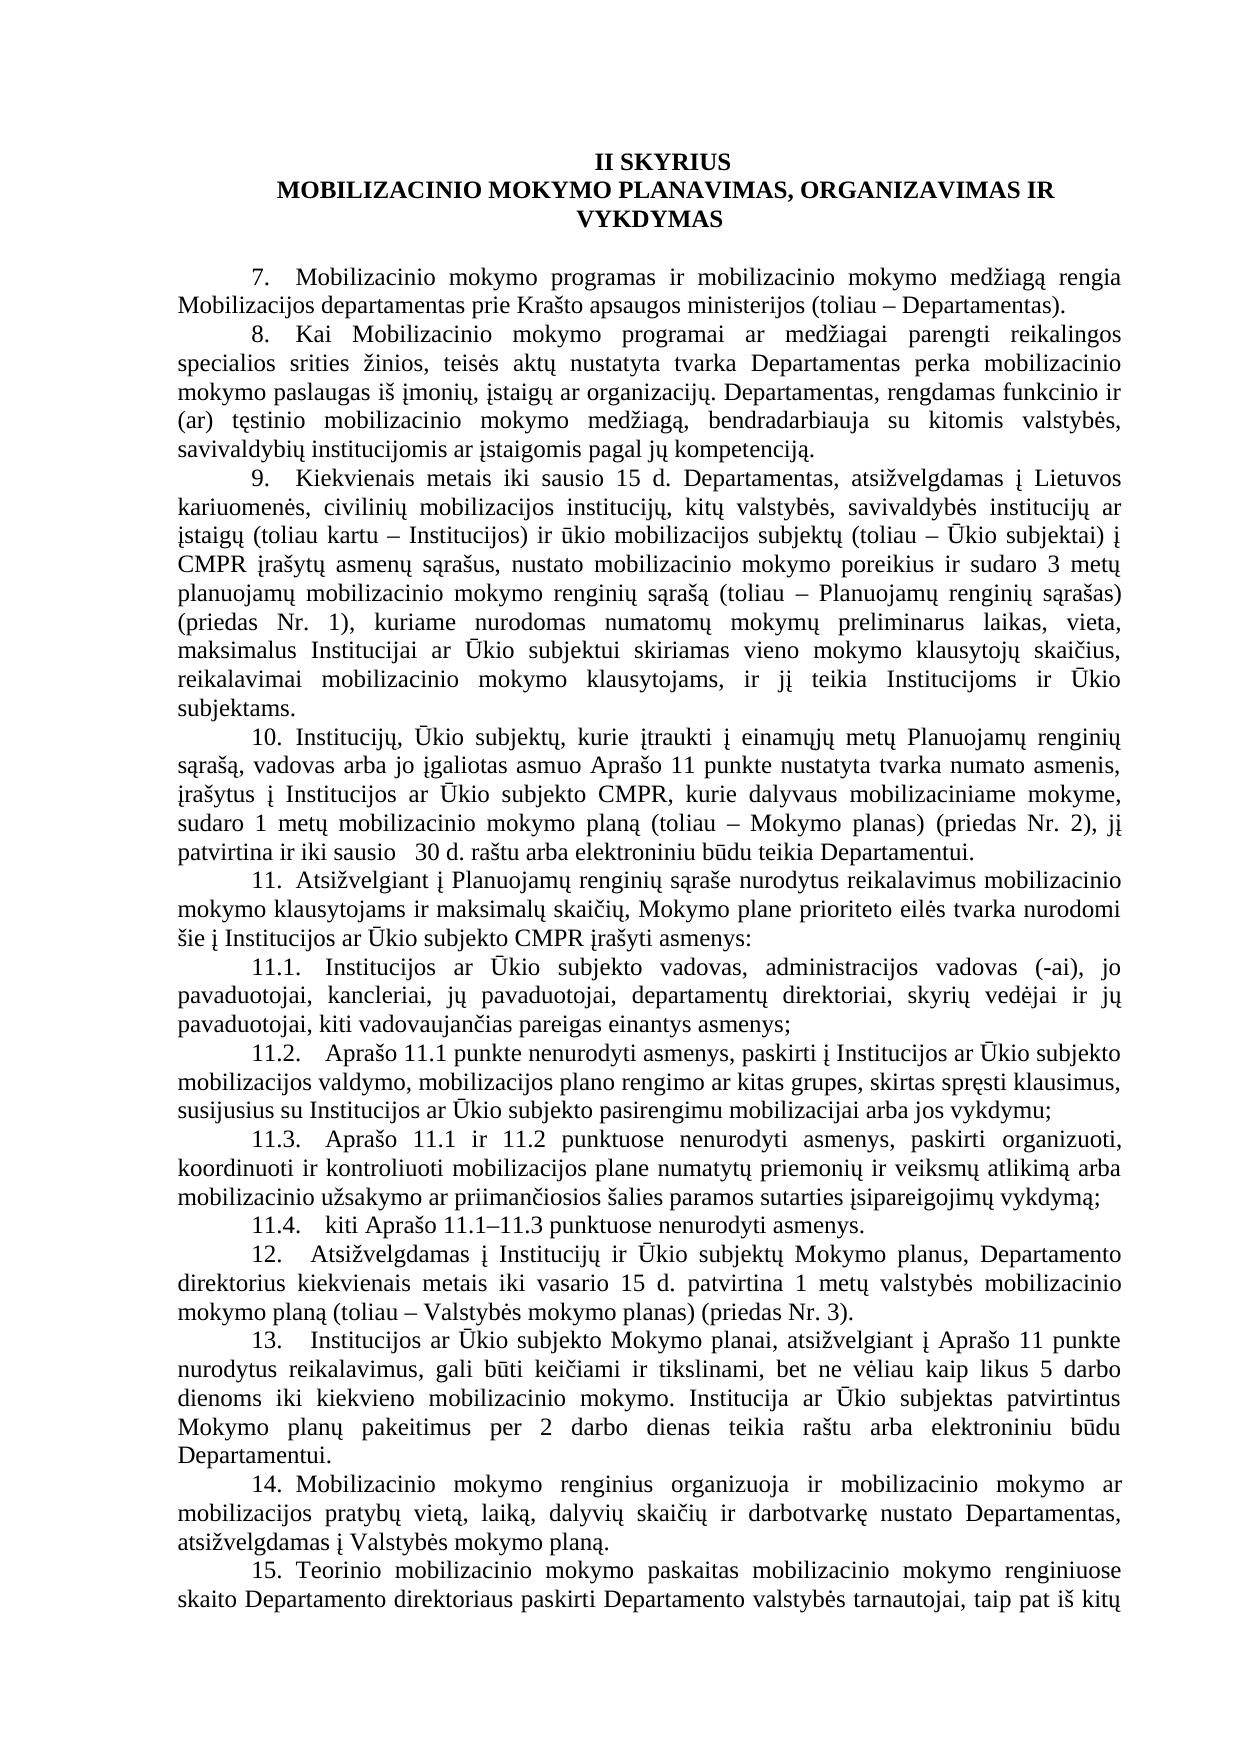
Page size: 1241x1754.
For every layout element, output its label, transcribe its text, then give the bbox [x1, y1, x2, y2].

text II SKYRIUS [177, 147, 1122, 176]
text 11.1. Institucijos ar Ūkio subjekto vadovas, administracijos vadovas (-ai), jo pavaduotojai, kancleriai, jų pavaduotojai, departamentų direktoriai, skyrių vedėjai ir jų pavaduotojai, kiti vadovaujančias pareigas einantys asmenys; [177, 952, 1122, 1038]
text 15. Teorinio mobilizacinio mokymo paskaitas mobilizacinio mokymo renginiuose skaito Departamento direktoriaus paskirti Departamento valstybės tarnautojai, taip pat iš kitų [177, 1556, 1122, 1613]
text 11.2. Aprašo 11.1 punkte nenurodyti asmenys, paskirti į Institucijos ar Ūkio subjekto mobilizacijos valdymo, mobilizacijos plano rengimo ar kitas grupes, skirtas spręsti klausimus, susijusius su Institucijos ar Ūkio subjekto pasirengimu mobilizacijai arba jos vykdymu; [177, 1038, 1122, 1124]
text 12. Atsižvelgdamas į Institucijų ir Ūkio subjektų Mokymo planus, Departamento direktorius kiekvienais metais iki vasario 15 d. patvirtina 1 metų valstybės mobilizacinio mokymo planą (toliau – Valstybės mokymo planas) (priedas Nr. 3). [177, 1239, 1122, 1326]
text 13. Institucijos ar Ūkio subjekto Mokymo planai, atsižvelgiant į Aprašo 11 punkte nurodytus reikalavimus, gali būti keičiami ir tikslinami, bet ne vėliau kaip likus 5 darbo dienoms iki kiekvieno mobilizacinio mokymo. Institucija ar Ūkio subjektas patvirtintus Mokymo planų pakeitimus per 2 darbo dienas teikia raštu arba elektroniniu būdu Departamentui. [177, 1326, 1122, 1469]
text 11. Atsižvelgiant į Planuojamų renginių sąraše nurodytus reikalavimus mobilizacinio mokymo klausytojams ir maksimalų skaičių, Mokymo plane prioriteto eilės tvarka nurodomi šie į Institucijos ar Ūkio subjekto CMPR įrašyti asmenys: [177, 866, 1122, 952]
text 7. Mobilizacinio mokymo programas ir mobilizacinio mokymo medžiagą rengia Mobilizacijos departamentas prie Krašto apsaugos ministerijos (toliau – Departamentas). [177, 262, 1122, 319]
text 14. Mobilizacinio mokymo renginius organizuoja ir mobilizacinio mokymo ar mobilizacijos pratybų vietą, laiką, dalyvių skaičių ir darbotvarkę nustato Departamentas, atsižvelgdamas į Valstybės mokymo planą. [177, 1469, 1122, 1556]
text MOBILIZACINIO MOKYMO PLANAVIMAS, ORGANIZAVIMAS IR VYKDYMAS [177, 176, 1122, 233]
text 11.3. Aprašo 11.1 ir 11.2 punktuose nenurodyti asmenys, paskirti organizuoti, koordinuoti ir kontroliuoti mobilizacijos plane numatytų priemonių ir veiksmų atlikimą arba mobilizacinio užsakymo ar priimančiosios šalies paramos sutarties įsipareigojimų vykdymą; [177, 1124, 1122, 1211]
text 10. Institucijų, Ūkio subjektų, kurie įtraukti į einamųjų metų Planuojamų renginių sąrašą, vadovas arba jo įgaliotas asmuo Aprašo 11 punkte nustatyta tvarka numato asmenis, įrašytus į Institucijos ar Ūkio subjekto CMPR, kurie dalyvaus mobilizaciniame mokyme, sudaro 1 metų mobilizacinio mokymo planą (toliau – Mokymo planas) (priedas Nr. 2), jį patvirtina ir iki sausio 30 d. raštu arba elektroniniu būdu teikia Departamentui. [177, 722, 1122, 866]
text 9. Kiekvienais metais iki sausio 15 d. Departamentas, atsižvelgdamas į Lietuvos kariuomenės, civilinių mobilizacijos institucijų, kitų valstybės, savivaldybės institucijų ar įstaigų (toliau kartu – Institucijos) ir ūkio mobilizacijos subjektų (toliau – Ūkio subjektai) į CMPR įrašytų asmenų sąrašus, nustato mobilizacinio mokymo poreikius ir sudaro 3 metų planuojamų mobilizacinio mokymo renginių sąrašą (toliau – Planuojamų renginių sąrašas) (priedas Nr. 1), kuriame nurodomas numatomų mokymų preliminarus laikas, vieta, maksimalus Institucijai ar Ūkio subjektui skiriamas vieno mokymo klausytojų skaičius, reikalavimai mobilizacinio mokymo klausytojams, ir jį teikia Institucijoms ir Ūkio subjektams. [177, 463, 1122, 722]
text 8. Kai Mobilizacinio mokymo programai ar medžiagai parengti reikalingos specialios srities žinios, teisės aktų nustatyta tvarka Departamentas perka mobilizacinio mokymo paslaugas iš įmonių, įstaigų ar organizacijų. Departamentas, rengdamas funkcinio ir (ar) tęstinio mobilizacinio mokymo medžiagą, bendradarbiauja su kitomis valstybės, savivaldybių institucijomis ar įstaigomis pagal jų kompetenciją. [177, 319, 1122, 463]
text 11.4. kiti Aprašo 11.1–11.3 punktuose nenurodyti asmenys. [177, 1211, 1122, 1239]
